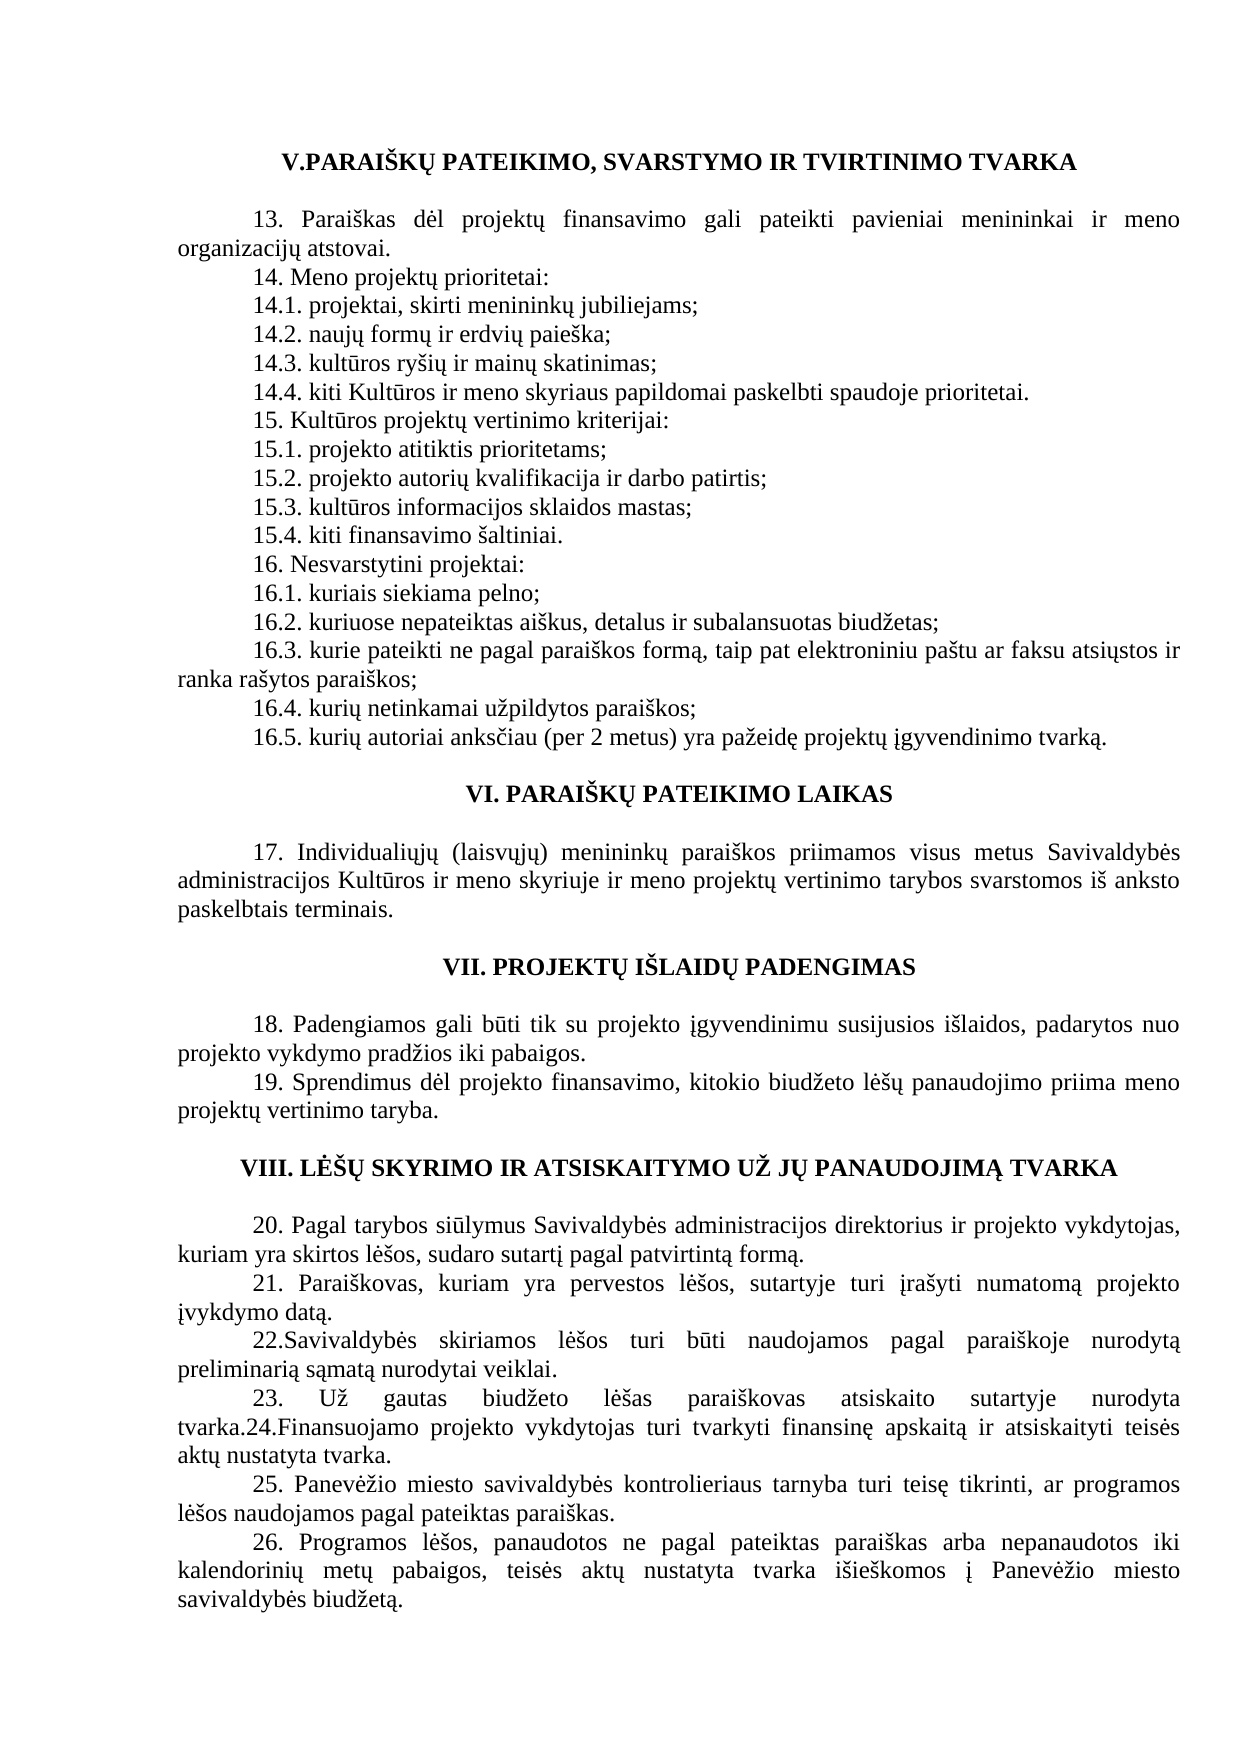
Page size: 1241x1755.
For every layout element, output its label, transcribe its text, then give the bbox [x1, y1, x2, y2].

text VIII. LĖŠŲ SKYRIMO IR ATSISKAITYMO UŽ JŲ PANAUDOJIMĄ TVARKA [177, 1153, 1181, 1182]
text 15.1. projekto atitiktis prioritetams; [177, 434, 1181, 463]
text VII. PROJEKTŲ IŠLAIDŲ PADENGIMAS [177, 952, 1181, 981]
text 21. Paraiškovas, kuriam yra pervestos lėšos, sutartyje turi įrašyti numatomą projekto įvykdymo datą. [177, 1268, 1181, 1326]
text 17. Individualiųjų (laisvųjų) menininkų paraiškos priimamos visus metus Savivaldybės administracijos Kultūros ir meno skyriuje ir meno projektų vertinimo tarybos svarstomos iš anksto paskelbtais terminais. [177, 837, 1181, 923]
text 15.2. projekto autorių kvalifikacija ir darbo patirtis; [177, 463, 1181, 492]
text 14.1. projektai, skirti menininkų jubiliejams; [177, 291, 1181, 319]
text 25. Panevėžio miesto savivaldybės kontrolieriaus tarnyba turi teisę tikrinti, ar programos lėšos naudojamos pagal pateiktas paraiškas. [177, 1469, 1181, 1527]
text 13. Paraiškas dėl projektų finansavimo gali pateikti pavieniai menininkai ir meno organizacijų atstovai. [177, 204, 1181, 262]
text 14.2. naujų formų ir erdvių paieška; [177, 319, 1181, 348]
text 26. Programos lėšos, panaudotos ne pagal pateiktas paraiškas arba nepanaudotos iki kalendorinių metų pabaigos, teisės aktų nustatyta tvarka išieškomos į Panevėžio miesto savivaldybės biudžetą. [177, 1527, 1181, 1613]
text 18. Padengiamos gali būti tik su projekto įgyvendinimu susijusios išlaidos, padarytos nuo projekto vykdymo pradžios iki pabaigos. [177, 1009, 1181, 1067]
text VI. PARAIŠKŲ PATEIKIMO LAIKAS [177, 779, 1181, 808]
text 15.4. kiti finansavimo šaltiniai. [177, 521, 1181, 549]
text 23. Už gautas biudžeto lėšas paraiškovas atsiskaito sutartyje nurodyta tvarka.24.Finansuojamo projekto vykdytojas turi tvarkyti finansinę apskaitą ir atsiskaityti teisės aktų nustatyta tvarka. [177, 1383, 1181, 1469]
text 16.4. kurių netinkamai užpildytos paraiškos; [177, 693, 1181, 722]
text 19. Sprendimus dėl projekto finansavimo, kitokio biudžeto lėšų panaudojimo priima meno projektų vertinimo taryba. [177, 1067, 1181, 1124]
text 14.4. kiti Kultūros ir meno skyriaus papildomai paskelbti spaudoje prioritetai. [177, 377, 1181, 406]
text 16. Nesvarstytini projektai: [177, 549, 1181, 578]
text 16.5. kurių autoriai anksčiau (per 2 metus) yra pažeidę projektų įgyvendinimo tvarką. [177, 722, 1181, 751]
text 22.Savivaldybės skiriamos lėšos turi būti naudojamos pagal paraiškoje nurodytą preliminarią sąmatą nurodytai veiklai. [177, 1326, 1181, 1383]
text 14. Meno projektų prioritetai: [177, 262, 1181, 291]
text 15.3. kultūros informacijos sklaidos mastas; [177, 492, 1181, 521]
text 16.1. kuriais siekiama pelno; [177, 578, 1181, 607]
text 15. Kultūros projektų vertinimo kriterijai: [177, 406, 1181, 434]
text 14.3. kultūros ryšių ir mainų skatinimas; [177, 348, 1181, 377]
text 16.3. kurie pateikti ne pagal paraiškos formą, taip pat elektroniniu paštu ar faksu atsiųstos ir ranka rašytos paraiškos; [177, 636, 1181, 693]
text V.PARAIŠKŲ PATEIKIMO, SVARSTYMO IR TVIRTINIMO TVARKA [177, 147, 1181, 176]
text 16.2. kuriuose nepateiktas aiškus, detalus ir subalansuotas biudžetas; [177, 607, 1181, 636]
text 20. Pagal tarybos siūlymus Savivaldybės administracijos direktorius ir projekto vykdytojas, kuriam yra skirtos lėšos, sudaro sutartį pagal patvirtintą formą. [177, 1211, 1181, 1268]
